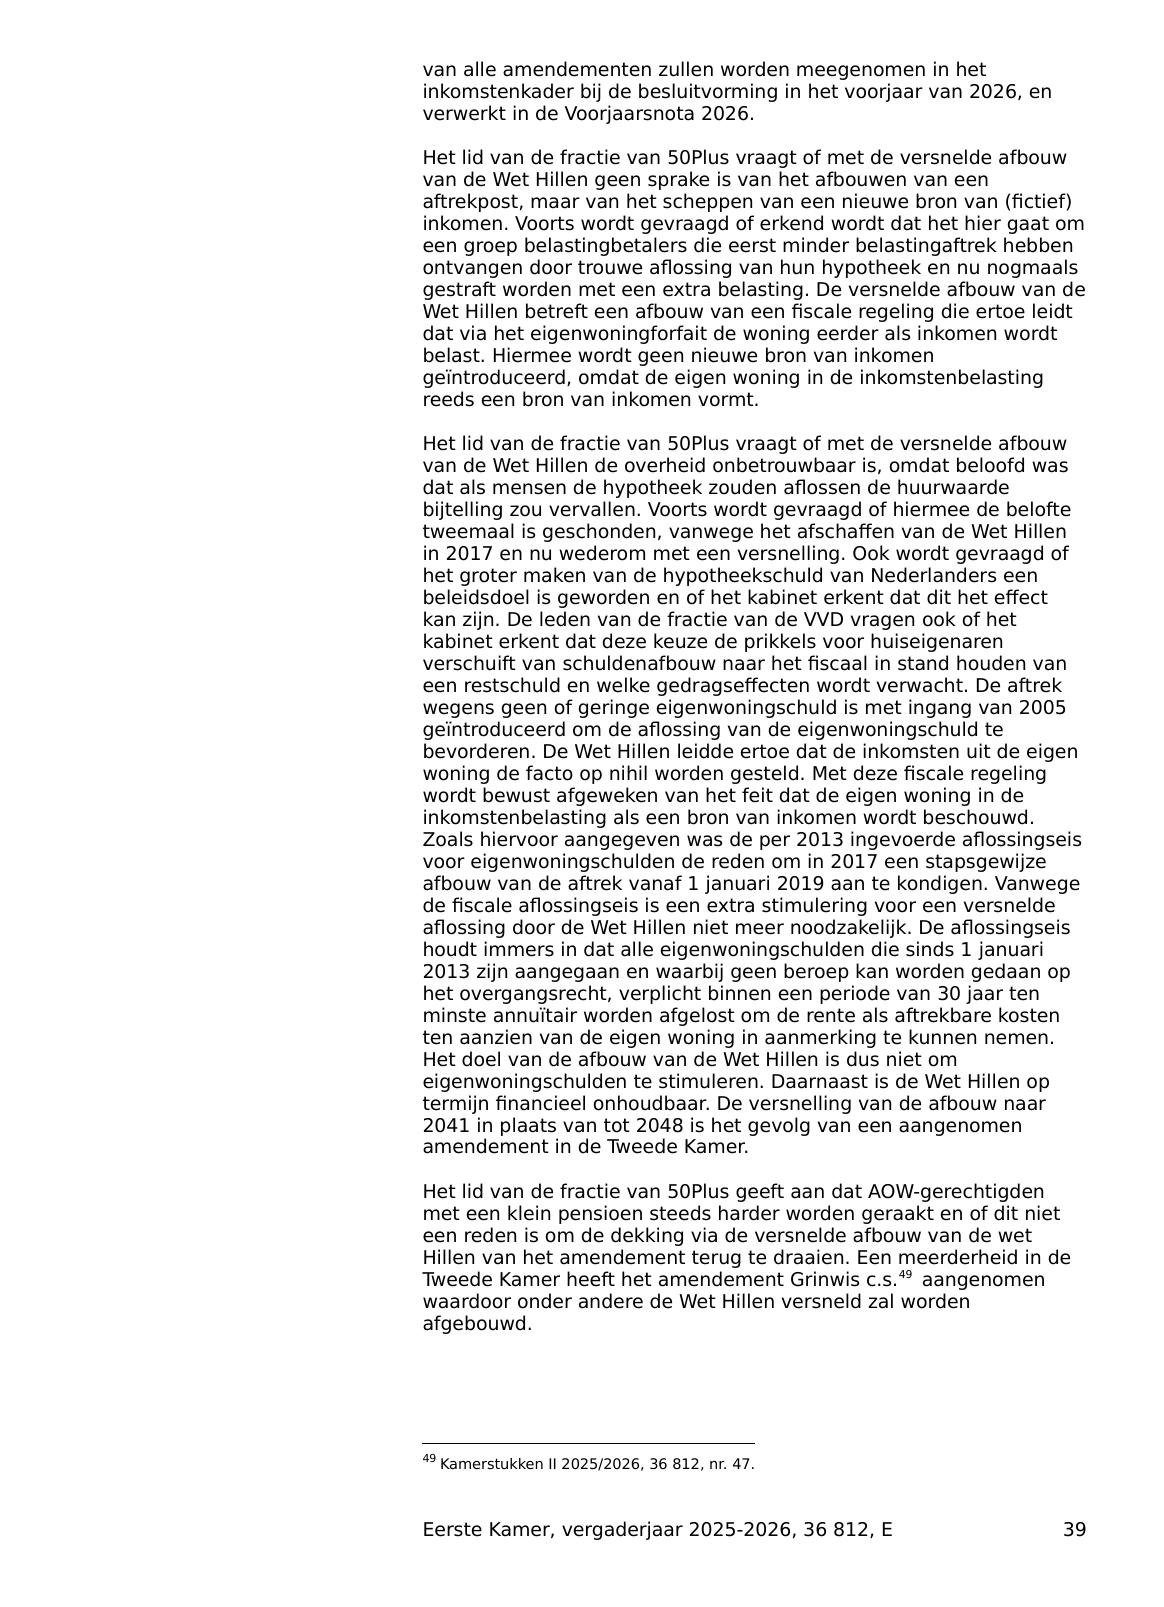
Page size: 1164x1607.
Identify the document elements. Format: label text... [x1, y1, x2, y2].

text Het lid van de fractie van 50Plus geeft aan dat AOW-gerechtigden met een klein pensioen steeds harder worden geraakt en of dit niet een reden is om de dekking via de versnelde afbouw van de wet Hillen van het amendement terug te draaien. Een meerderheid in de Tweede Kamer heeft het amendement Grinwis c.s. aangenomen waardoor onder andere de Wet Hillen versneld zal worden afgebouwd. [422, 1181, 1087, 1334]
text Het lid van de fractie van 50Plus vraagt of met de versnelde afbouw van de Wet Hillen de overheid onbetrouwbaar is, omdat beloofd was dat als mensen de hypotheek zouden aflossen de huurwaarde bijtelling zou vervallen. Voorts wordt gevraagd of hiermee de belofte tweemaal is geschonden, vanwege het afschaffen van de Wet Hillen in 2017 en nu wederom met een versnelling. Ook wordt gevraagd of het groter maken van de hypotheekschuld van Nederlanders een beleidsdoel is geworden en of het kabinet erkent dat dit het effect kan zijn. De leden van de fractie van de VVD vragen ook of het kabinet erkent dat deze keuze de prikkels voor huiseigenaren verschuift van schuldenafbouw naar het fiscaal in stand houden van een restschuld en welke gedragseffecten wordt verwacht. De aftrek wegens geen of geringe eigenwoningschuld is met ingang van 2005 geïntroduceerd om de aflossing van de eigenwoningschuld te bevorderen. De Wet Hillen leidde ertoe dat de inkomsten uit de eigen woning de facto op nihil worden gesteld. Met deze fiscale regeling wordt bewust afgeweken van het feit dat de eigen woning in de inkomstenbelasting als een bron van inkomen wordt beschouwd. Zoals hiervoor aangegeven was de per 2013 ingevoerde aflossingseis voor eigenwoningschulden de reden om in 2017 een stapsgewijze afbouw van de aftrek vanaf 1 januari 2019 aan te kondigen. Vanwege de fiscale aflossingseis is een extra stimulering voor een versnelde aflossing door de Wet Hillen niet meer noodzakelijk. De aflossingseis houdt immers in dat alle eigenwoningschulden die sinds 1 januari 2013 zijn aangegaan en waarbij geen beroep kan worden gedaan op het overgangsrecht, verplicht binnen een periode van 30 jaar ten minste annuïtair worden afgelost om de rente als aftrekbare kosten ten aanzien van de eigen woning in aanmerking te kunnen nemen. Het doel van de afbouw van de Wet Hillen is dus niet om eigenwoningschulden te stimuleren. Daarnaast is de Wet Hillen op termijn financieel onhoudbaar. De versnelling van de afbouw naar 2041 in plaats van tot 2048 is het gevolg van een aangenomen amendement in de Tweede Kamer. [422, 433, 1087, 1158]
text van alle amendementen zullen worden meegenomen in het inkomstenkader bij de besluitvorming in het voorjaar van 2026, en verwerkt in de Voorjaarsnota 2026. [422, 59, 1087, 125]
text Het lid van de fractie van 50Plus vraagt of met de versnelde afbouw van de Wet Hillen geen sprake is van het afbouwen van een aftrekpost, maar van het scheppen van een nieuwe bron van (fictief) inkomen. Voorts wordt gevraagd of erkend wordt dat het hier gaat om een groep belastingbetalers die eerst minder belastingaftrek hebben ontvangen door trouwe aflossing van hun hypotheek en nu nogmaals gestraft worden met een extra belasting. De versnelde afbouw van de Wet Hillen betreft een afbouw van een fiscale regeling die ertoe leidt dat via het eigenwoningforfait de woning eerder als inkomen wordt belast. Hiermee wordt geen nieuwe bron van inkomen geïntroduceerd, omdat de eigen woning in de inkomstenbelasting reeds een bron van inkomen vormt. [422, 147, 1087, 411]
text Kamerstukken II 2025/2026, 36 812, nr. 47. [422, 1452, 1087, 1474]
